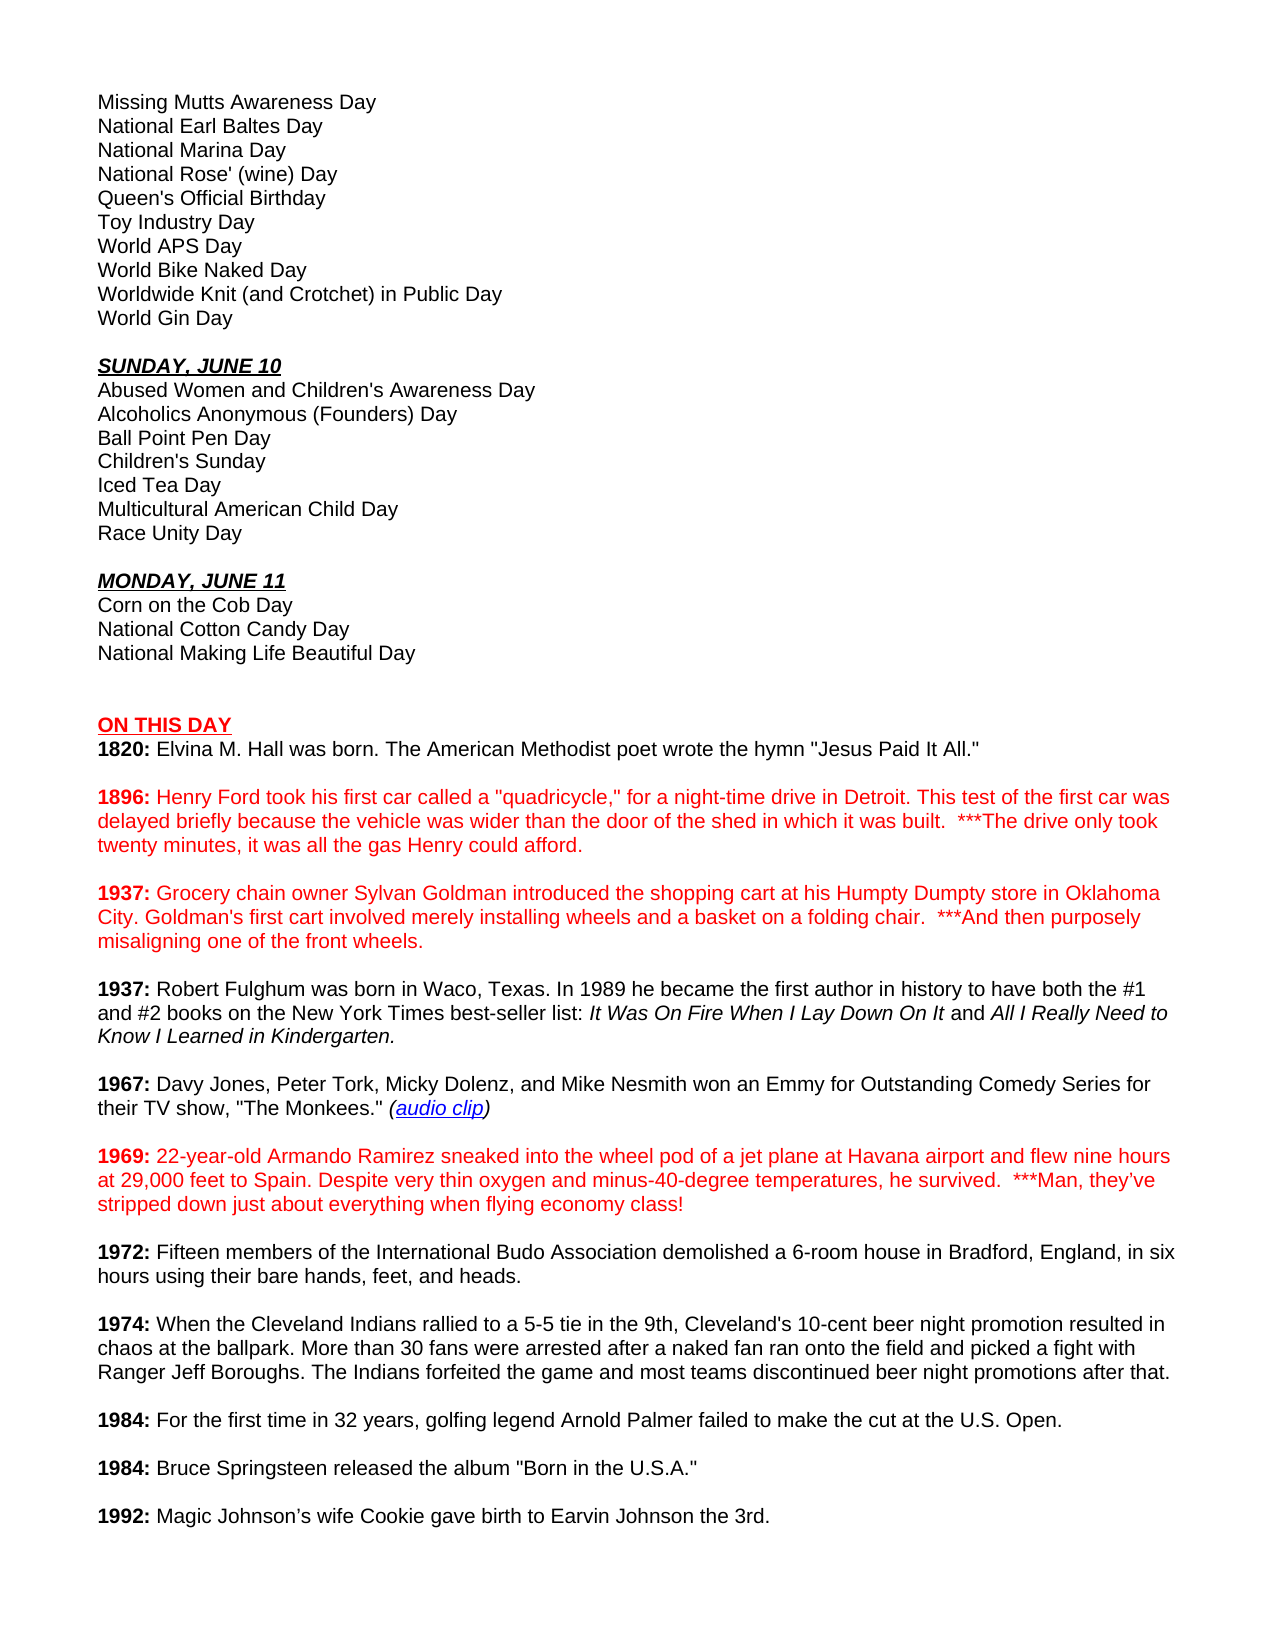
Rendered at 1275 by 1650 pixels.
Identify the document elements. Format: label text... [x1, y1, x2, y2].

text Missing Mutts Awareness Day National Earl Baltes Day National Marina Day National Rose' (wine) Day Queen's Official Birthday Toy Industry Day World APS Day World Bike Naked Day Worldwide Knit (and Crotchet) in Public Day World Gin Day [97, 90, 1185, 329]
text 1969: 22-year-old Armando Ramirez sneaked into the wheel pod of a jet plane at Havana airport and flew nine hours at 29,000 feet to Spain. Despite very thin oxygen and minus-40-degree temperatures, he survived. ***Man, they’ve stripped down just about everything when flying economy class! [97, 1144, 1185, 1216]
text SUNDAY, JUNE 10 [97, 353, 1185, 377]
text 1972: Fifteen members of the International Budo Association demolished a 6-room house in Bradford, England, in six hours using their bare hands, feet, and heads. [97, 1240, 1185, 1288]
text 1984: For the first time in 32 years, golfing legend Arnold Palmer failed to make the cut at the U.S. Open. [97, 1408, 1185, 1432]
text 1967: Davy Jones, Peter Tork, Micky Dolenz, and Mike Nesmith won an Emmy for Outstanding Comedy Series for their TV show, "The Monkees." (audio clip) [97, 1072, 1185, 1120]
text MONDAY, JUNE 11 [97, 569, 1185, 593]
text 1937: Robert Fulghum was born in Waco, Texas. In 1989 he became the first author in history to have both the #1 and #2 books on the New York Times best-seller list: It Was On Fire When I Lay Down On It and All I Really Need to Know I Learned in Kindergarten. [97, 976, 1185, 1048]
text 1984: Bruce Springsteen released the album "Born in the U.S.A." [97, 1456, 1185, 1479]
text Corn on the Cob Day National Cotton Candy Day National Making Life Beautiful Day [97, 593, 1185, 665]
text 1937: Grocery chain owner Sylvan Goldman introduced the shopping cart at his Humpty Dumpty store in Oklahoma City. Goldman's first cart involved merely installing wheels and a basket on a folding chair. ***And then purposely misaligning one of the front wheels. [97, 881, 1185, 952]
text ON THIS DAY [97, 713, 1185, 737]
text 1974: When the Cleveland Indians rallied to a 5-5 tie in the 9th, Cleveland's 10-cent beer night promotion resulted in chaos at the ballpark. More than 30 fans were arrested after a naked fan ran onto the field and picked a fight with Ranger Jeff Boroughs. The Indians forfeited the game and most teams discontinued beer night promotions after that. [97, 1312, 1185, 1384]
text 1820: Elvina M. Hall was born. The American Methodist poet wrote the hymn "Jesus Paid It All." [97, 737, 1185, 761]
text Abused Women and Children's Awareness Day Alcoholics Anonymous (Founders) Day Ball Point Pen Day Children's Sunday Iced Tea Day Multicultural American Child Day Race Unity Day [97, 377, 1185, 545]
text 1992: Magic Johnson’s wife Cookie gave birth to Earvin Johnson the 3rd. [97, 1503, 1185, 1527]
text 1896: Henry Ford took his first car called a "quadricycle," for a night-time drive in Detroit. This test of the first car was delayed briefly because the vehicle was wider than the door of the shed in which it was built. ***The drive only took twenty minutes, it was all the gas Henry could afford. [97, 785, 1185, 857]
